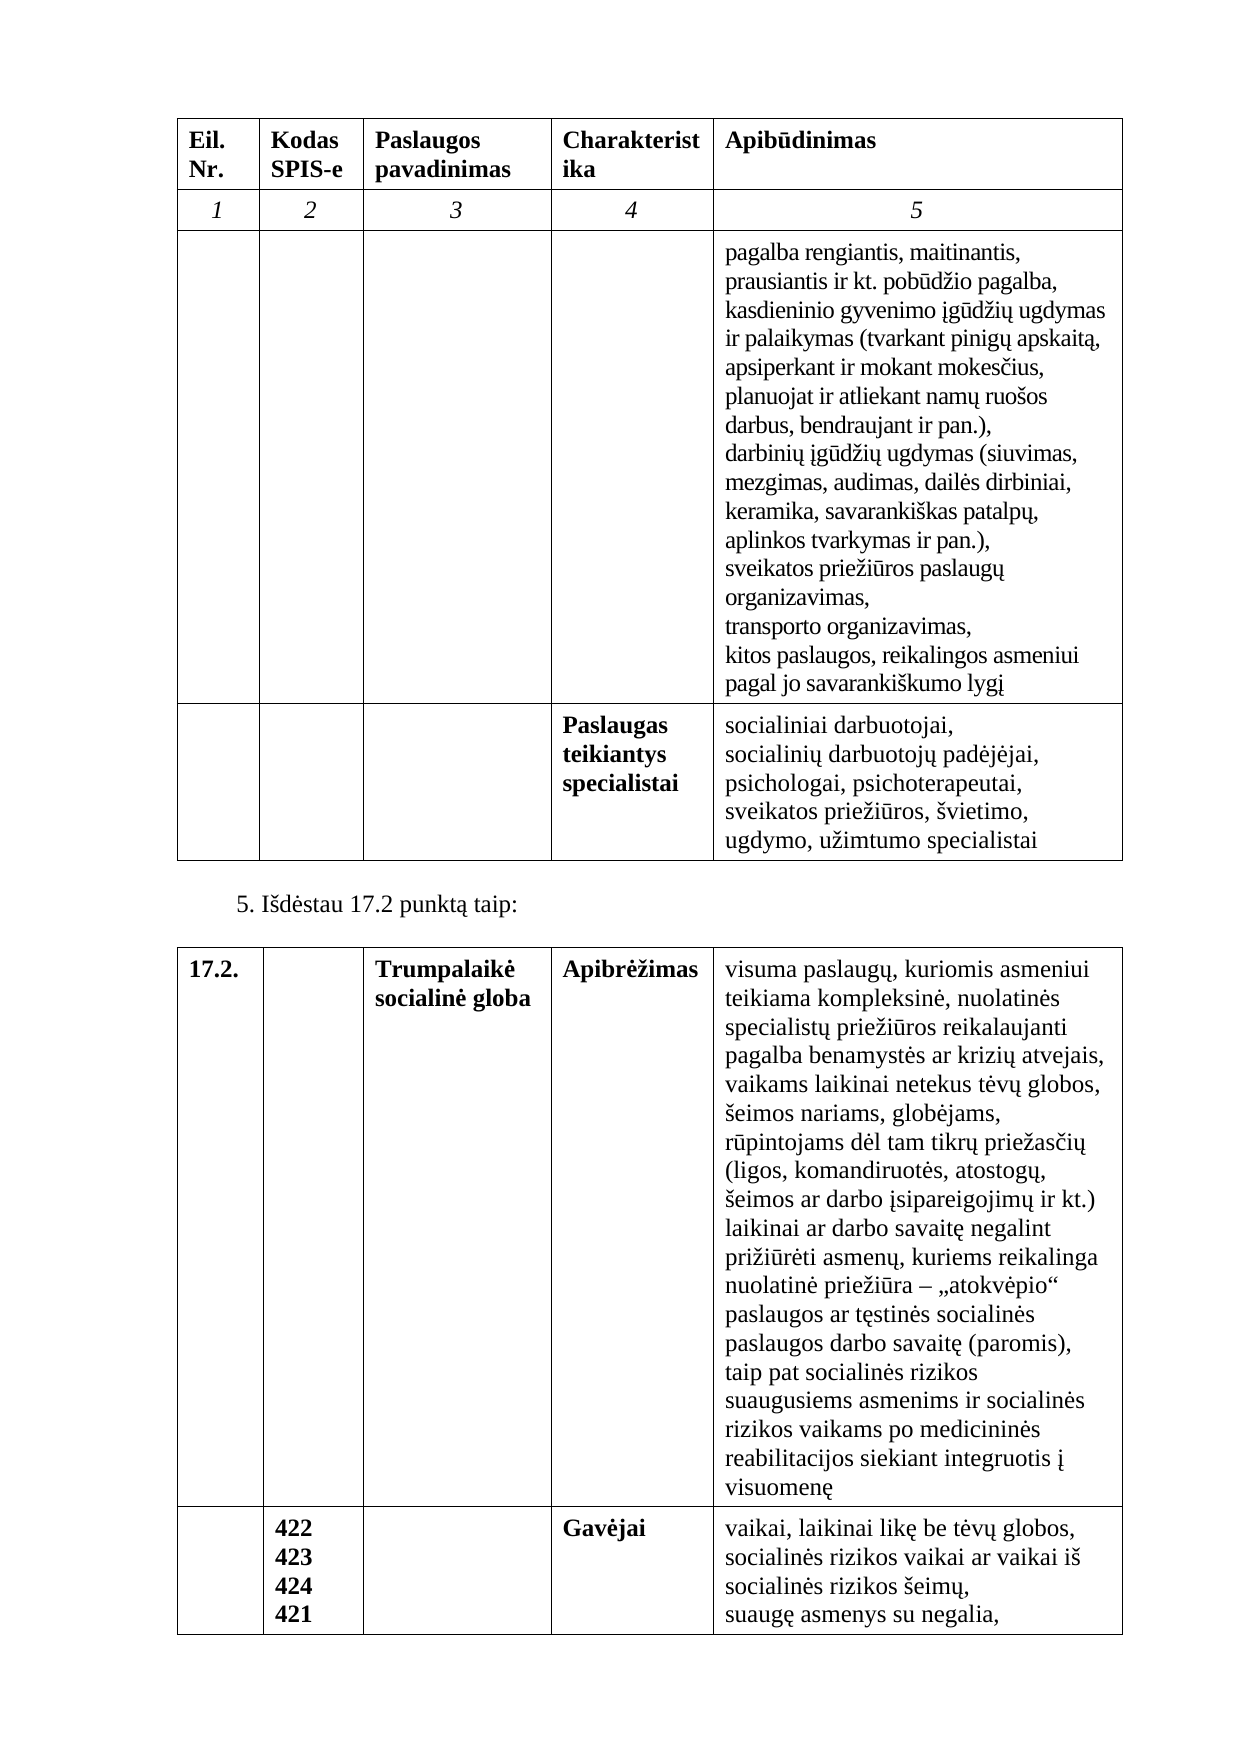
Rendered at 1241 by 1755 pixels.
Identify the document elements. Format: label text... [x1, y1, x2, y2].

table_header 17.2. [178, 948, 263, 1506]
table_header Trumpalaikė socialinė globa [364, 948, 551, 1506]
text 5. Išdėstau 17.2 punktą taip: [177, 889, 1122, 918]
table_cell [364, 704, 551, 860]
table_cell 1 [178, 190, 259, 230]
table_header Apibūdinimas [714, 119, 1122, 188]
table_cell [178, 704, 259, 860]
table_cell vaikai, laikinai likę be tėvų globos, socialinės rizikos vaikai ar vaikai iš socialinės rizikos šeimų, suaugę asmenys su negalia, [714, 1507, 1122, 1634]
table_cell 3 [364, 190, 551, 230]
table_cell socialiniai darbuotojai, socialinių darbuotojų padėjėjai, psichologai, psichoterapeutai, sveikatos priežiūros, švietimo, ugdymo, užimtumo specialistai [714, 704, 1122, 860]
table_cell [178, 231, 259, 703]
table_header visuma paslaugų, kuriomis asmeniui teikiama kompleksinė, nuolatinės specialistų priežiūros reikalaujanti pagalba benamystės ar krizių atvejais, vaikams laikinai netekus tėvų globos, šeimos nariams, globėjams, rūpintojams dėl tam tikrų priežasčių (ligos, komandiruotės, atostogų, šeimos ar darbo įsipareigojimų ir kt.) laikinai ar darbo savaitę negalint prižiūrėti asmenų, kuriems reikalinga nuolatinė priežiūra – „atokvėpio“ paslaugos ar tęstinės socialinės paslaugos darbo savaitę (paromis), taip pat socialinės rizikos suaugusiems asmenims ir socialinės rizikos vaikams po medicininės reabilitacijos siekiant integruotis į visuomenę [714, 948, 1122, 1506]
table_header Apibrėžimas [552, 948, 713, 1506]
table_header Kodas SPIS-e [260, 119, 363, 188]
table_cell [178, 1507, 263, 1634]
table_cell Paslaugas teikiantys specialistai [552, 704, 713, 860]
table_cell [260, 231, 363, 703]
table_header [264, 948, 363, 1506]
table_header Eil. Nr. [178, 119, 259, 188]
table_cell 2 [260, 190, 363, 230]
table_cell [364, 231, 551, 703]
table_cell 5 [714, 190, 1122, 230]
table_cell 422 423 424 421 [264, 1507, 363, 1634]
table_cell 4 [552, 190, 713, 230]
table_cell pagalba rengiantis, maitinantis, prausiantis ir kt. pobūdžio pagalba, kasdieninio gyvenimo įgūdžių ugdymas ir palaikymas (tvarkant pinigų apskaitą, apsiperkant ir mokant mokesčius, planuojat ir atliekant namų ruošos darbus, bendraujant ir pan.), darbinių įgūdžių ugdymas (siuvimas, mezgimas, audimas, dailės dirbiniai, keramika, savarankiškas patalpų, aplinkos tvarkymas ir pan.), sveikatos priežiūros paslaugų organizavimas, transporto organizavimas, kitos paslaugos, reikalingos asmeniui pagal jo savarankiškumo lygį [714, 231, 1122, 703]
table_cell [260, 704, 363, 860]
table_cell [552, 231, 713, 703]
table_header Charakteristika [552, 119, 713, 188]
table_cell Gavėjai [552, 1507, 713, 1634]
table_cell [364, 1507, 551, 1634]
table_header Paslaugos pavadinimas [364, 119, 551, 188]
